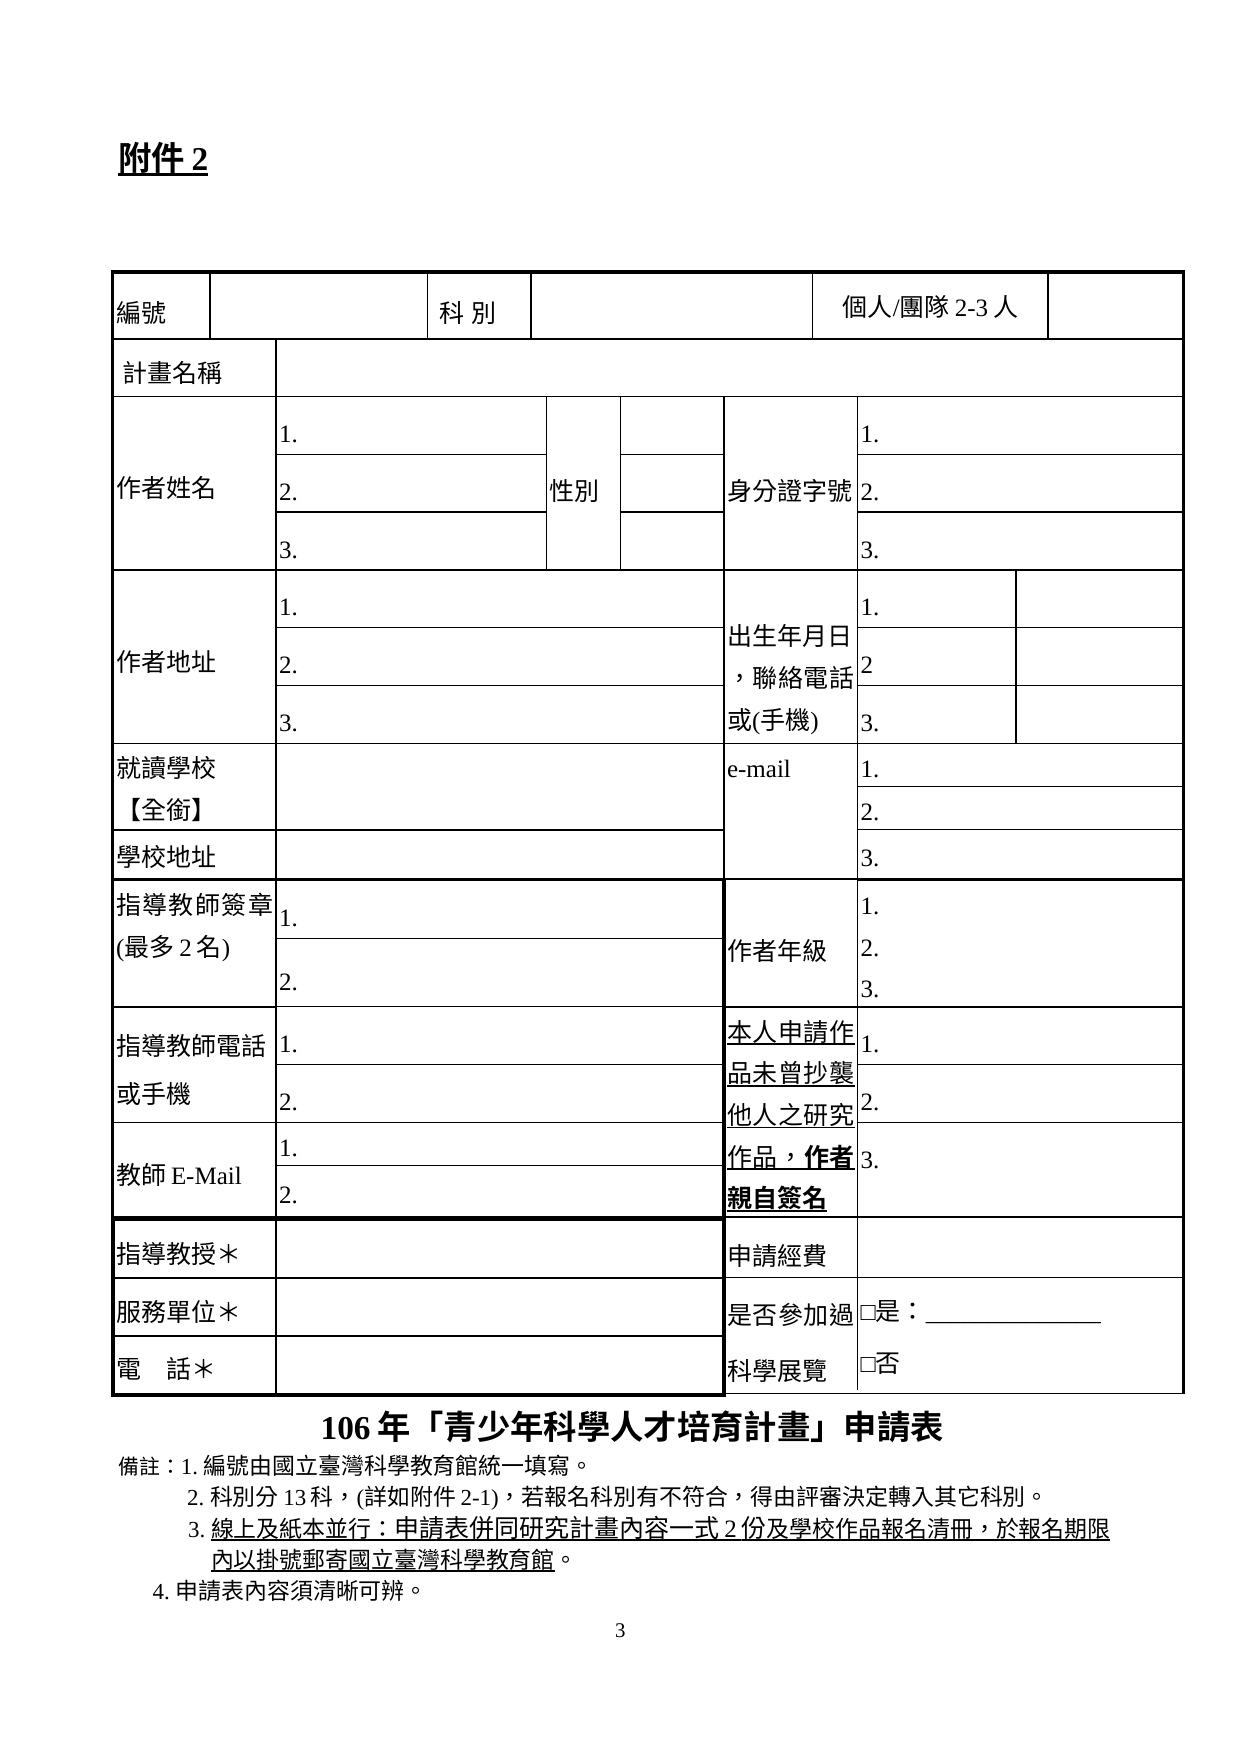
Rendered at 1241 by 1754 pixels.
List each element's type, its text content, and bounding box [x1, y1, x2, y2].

table_cell 電 話＊ [115, 1337, 275, 1393]
table_cell [621, 397, 723, 454]
table_cell 性別 [547, 397, 620, 569]
table_cell 3. [858, 1123, 1182, 1216]
table_cell 指導教師簽章(最多2名) [114, 881, 275, 1006]
table_cell 3. [277, 686, 723, 743]
table_cell 3. [858, 513, 1182, 569]
table_cell 1. [277, 571, 723, 627]
table_cell 身分證字號 [725, 397, 857, 569]
table_cell 1. [277, 881, 722, 937]
table_cell 1. [858, 744, 1182, 786]
table_cell 1. [277, 397, 546, 454]
table_cell 本人申請作品未曾抄襲他人之研究作品，作者親自簽名 [726, 1008, 857, 1216]
table_cell 2. [277, 628, 723, 685]
table_cell 作者地址 [114, 571, 275, 743]
table_cell e-mail [725, 744, 857, 878]
table_cell [277, 1337, 722, 1393]
table_cell 指導教師電話 或手機 [114, 1008, 275, 1122]
table_cell [1017, 628, 1182, 685]
table_cell □是：______________ □否 [858, 1278, 1182, 1393]
table_cell 2. [277, 1065, 722, 1122]
table_header [532, 274, 812, 338]
table_cell 申請經費 [726, 1218, 857, 1277]
table_cell [277, 744, 723, 829]
table_cell 3. [858, 830, 1182, 878]
table_cell 作者年級 [726, 880, 857, 1006]
table_header [1049, 274, 1182, 338]
table_header [211, 274, 427, 338]
table_cell 1. [277, 1123, 722, 1165]
table_cell 2. [277, 455, 546, 511]
table_cell 就讀學校 【全銜】 [114, 744, 275, 829]
table_cell [858, 1218, 1182, 1277]
table_cell 是否參加過科學展覽 [726, 1278, 857, 1393]
table_cell [277, 1221, 722, 1277]
table_cell 學校地址 [114, 831, 275, 878]
table_cell [621, 513, 723, 569]
text 3. 線上及紙本並行：申請表併同研究計畫內容一式2份及學校作品報名清冊，於報名期限內以掛號郵寄國立臺灣科學教育館。 [188, 1512, 1122, 1574]
table_cell [1017, 571, 1182, 627]
table_cell 1. [858, 397, 1182, 454]
table_cell [277, 1279, 722, 1335]
table_cell 2. [858, 787, 1182, 829]
table_cell 3. [858, 686, 1015, 743]
table_header 科 別 [428, 274, 530, 338]
text 106年「青少年科學人才培育計畫」申請表 [118, 1397, 1122, 1449]
table_cell 指導教授＊ [115, 1221, 275, 1277]
table_cell 1. 2. 3. [858, 881, 1182, 1006]
table_cell 1. [858, 571, 1015, 627]
text 2. 科別分13科，(詳如附件2-1)，若報名科別有不符合，得由評審決定轉入其它科別。 [118, 1481, 1122, 1512]
table_cell 3. [277, 513, 546, 569]
table_cell 2. [858, 455, 1182, 511]
table_cell 1. [858, 1008, 1182, 1064]
table_cell 出生年月日 ，聯絡電話或(手機) [725, 571, 857, 743]
table_cell 教師E-Mail [114, 1123, 275, 1216]
table_cell 作者姓名 [114, 397, 275, 569]
table_cell 2. [277, 939, 722, 1006]
table_cell 計畫名稱 [114, 340, 275, 396]
table_cell [1017, 686, 1182, 743]
table_cell [621, 455, 723, 511]
table_cell 2. [277, 1166, 722, 1216]
table_header 編號 [114, 274, 209, 338]
table_cell [277, 831, 723, 878]
text 附件2 [118, 119, 1122, 194]
table_cell 服務單位＊ [115, 1279, 275, 1335]
table_header 個人/團隊2-3人 [813, 274, 1047, 338]
text 備註：1. 編號由國立臺灣科學教育館統一填寫。 [118, 1449, 1122, 1481]
text 4. 申請表內容須清晰可辨。 [118, 1574, 1122, 1606]
table_cell 1. [277, 1007, 722, 1064]
table_cell 2. [858, 1065, 1182, 1122]
table_cell [277, 340, 1182, 396]
table_cell 2 [858, 628, 1015, 685]
